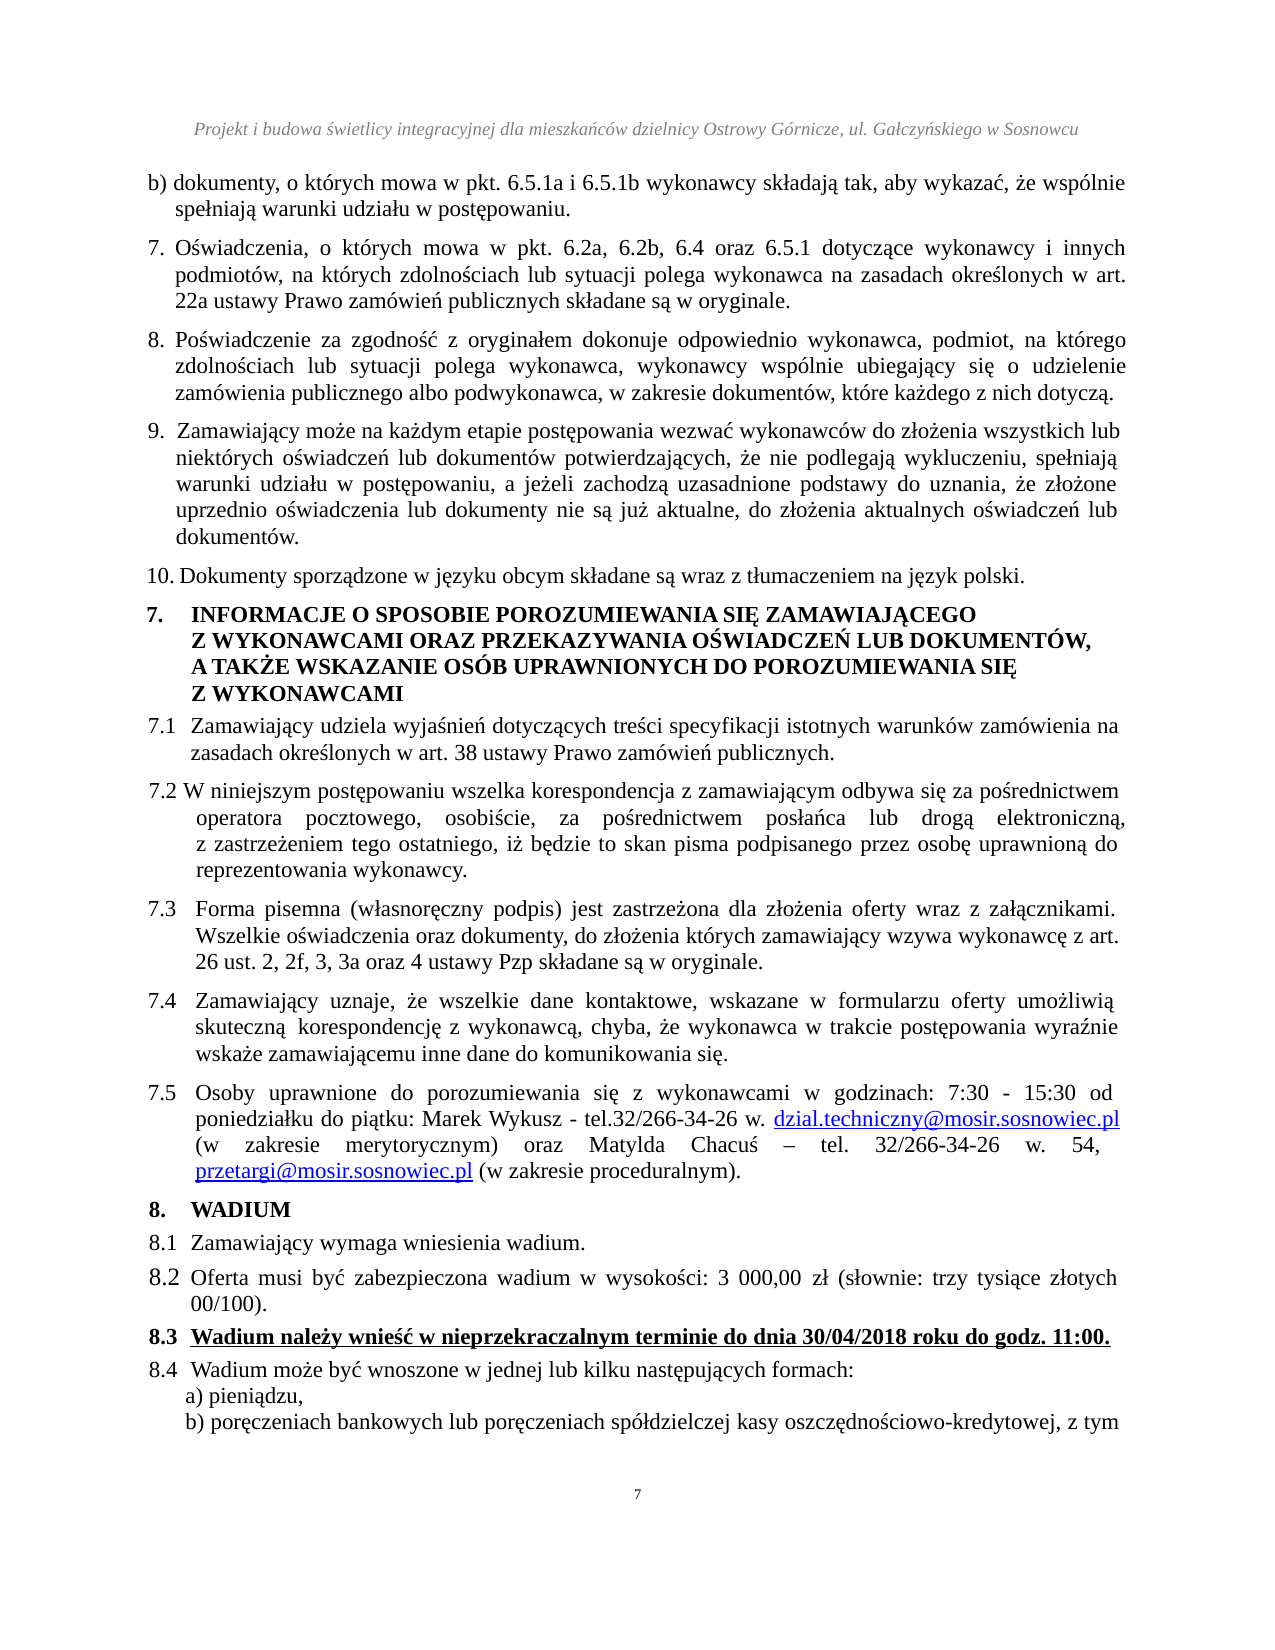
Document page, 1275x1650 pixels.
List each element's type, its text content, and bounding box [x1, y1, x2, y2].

text b) dokumenty, o których mowa w pkt. 6.5.1a i 6.5.1b wykonawcy składają tak, aby wykazać, że wspólnie spełniają warunki udziału w postępowaniu. [148, 169, 1127, 222]
text 7.2 W niniejszym postępowaniu wszelka korespondencja z zamawiającym odbywa się za pośrednictwem operatora pocztowego, osobiście, za pośrednictwem posłańca lub drogą elektroniczną, z zastrzeżeniem tego ostatniego, iż będzie to skan pisma podpisanego przez osobę uprawnioną do reprezentowania wykonawcy. [110, 777, 1127, 883]
text b) poręczeniach bankowych lub poręczeniach spółdzielczej kasy oszczędnościowo-kredytowej, z tym [185, 1408, 1127, 1435]
text 7.1 Zamawiający udziela wyjaśnień dotyczących treści specyfikacji istotnych warunków zamówienia na zasadach określonych w art. 38 ustawy Prawo zamówień publicznych. [148, 712, 1127, 765]
text 7. Oświadczenia, o których mowa w pkt. 6.2a, 6.2b, 6.4 oraz 6.5.1 dotyczące wykonawcy i innych podmiotów, na których zdolnościach lub sytuacji polega wykonawca na zasadach określonych w art. 22a ustawy Prawo zamówień publicznych składane są w oryginale. [148, 234, 1127, 313]
list 10. Dokumenty sporządzone w języku obcym składane są wraz z tłumaczeniem na język polski. [146, 562, 1127, 588]
list 7. Informacje o sposobie porozumiewania się zamawiającego z Wykonawcami oraz przekazywania oświadczeń lub dokumentów, a także wskazanie osób uprawnionych do porozumiewania się z wykonawcami [146, 601, 1127, 706]
text 7.3 Forma pisemna (własnoręczny podpis) jest zastrzeżona dla złożenia oferty wraz z załącznikami. Wszelkie oświadczenia oraz dokumenty, do złożenia których zamawiający wzywa wykonawcę z art. 26 ust. 2, 2f, 3, 3a oraz 4 ustawy Pzp składane są w oryginale. [110, 895, 1127, 974]
text 9. Zamawiający może na każdym etapie postępowania wezwać wykonawców do złożenia wszystkich lub niektórych oświadczeń lub dokumentów potwierdzających, że nie podlegają wykluczeniu, spełniają warunki udziału w postępowaniu, a jeżeli zachodzą uzasadnione podstawy do uznania, że złożone uprzednio oświadczenia lub dokumenty nie są już aktualne, do złożenia aktualnych oświadczeń lub dokumentów. [148, 417, 1127, 549]
list Wadium należy wnieść w nieprzekraczalnym terminie do dnia 30/04/2018 roku do godz. 11:00. [149, 1323, 1127, 1349]
list Wadium może być wnoszone w jednej lub kilku następujących formach: [149, 1356, 1127, 1382]
text a) pieniądzu, [185, 1382, 1127, 1408]
text 8. WADIUM [149, 1196, 1127, 1223]
text 7.5 Osoby uprawnione do porozumiewania się z wykonawcami w godzinach: 7:30 - 15:30 od poniedziałku do piątku: Marek Wykusz - tel.32/266-34-26 w. dzial.techniczny@mosir.sosnowiec.pl (w zakresie merytorycznym) oraz Matylda Chacuś – tel. 32/266-34-26 w. 54, przetargi@mosir.sosnowiec.pl (w zakresie proceduralnym). [103, 1078, 1127, 1184]
text 7.4 Zamawiający uznaje, że wszelkie dane kontaktowe, wskazane w formularzu oferty umożliwią skuteczną korespondencję z wykonawcą, chyba, że wykonawca w trakcie postępowania wyraźnie wskaże zamawiającemu inne dane do komunikowania się. [110, 987, 1127, 1066]
list Oferta musi być zabezpieczona wadium w wysokości: 3 000,00 zł (słownie: trzy tysiące złotych 00/100). [149, 1262, 1127, 1317]
text 8. Poświadczenie za zgodność z oryginałem dokonuje odpowiednio wykonawca, podmiot, na którego zdolnościach lub sytuacji polega wykonawca, wykonawcy wspólnie ubiegający się o udzielenie zamówienia publicznego albo podwykonawca, w zakresie dokumentów, które każdego z nich dotyczą. [148, 326, 1127, 405]
text 8.1 Zamawiający wymaga wniesienia wadium. [149, 1229, 1127, 1255]
